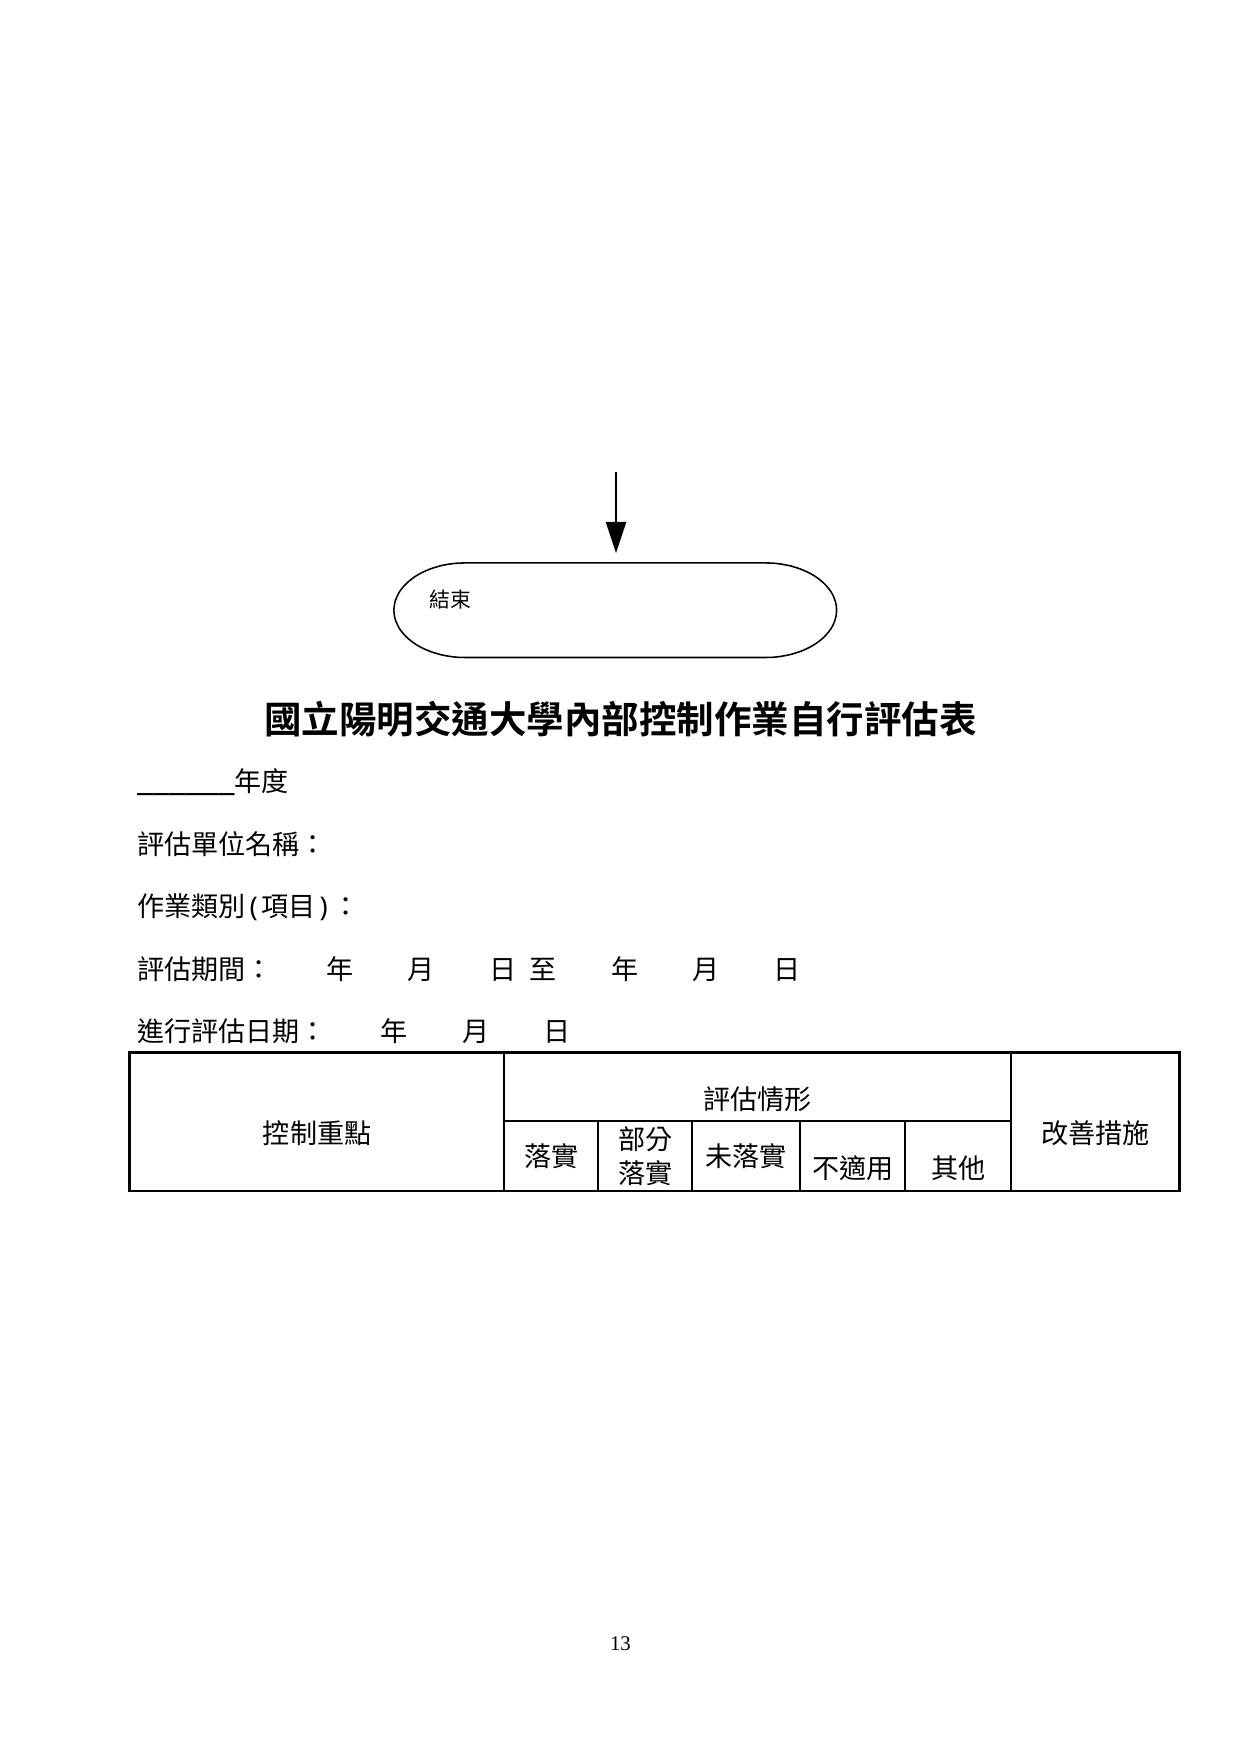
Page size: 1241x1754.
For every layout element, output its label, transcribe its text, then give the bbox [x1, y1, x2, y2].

text ______年度 [137, 738, 1122, 801]
table_cell 不適用 [801, 1122, 904, 1190]
table_header 控制重點 [131, 1054, 503, 1190]
table_cell 部分落實 [599, 1122, 691, 1190]
text 評估單位名稱： [137, 801, 1122, 863]
table_cell 落實 [505, 1122, 597, 1190]
text 進行評估日期： 年 月 日 [137, 988, 1055, 1051]
text 評估期間： 年 月 日 至 年 月 日 [137, 926, 1122, 988]
table_header 改善措施 [1012, 1054, 1178, 1190]
table_header 評估情形 [505, 1054, 1010, 1120]
table_cell 其他 [906, 1122, 1010, 1190]
text 國立陽明交通大學內部控制作業自行評估表 [118, 676, 1122, 738]
text 作業類別(項目)： [137, 863, 1122, 926]
table_cell 未落實 [693, 1122, 799, 1190]
